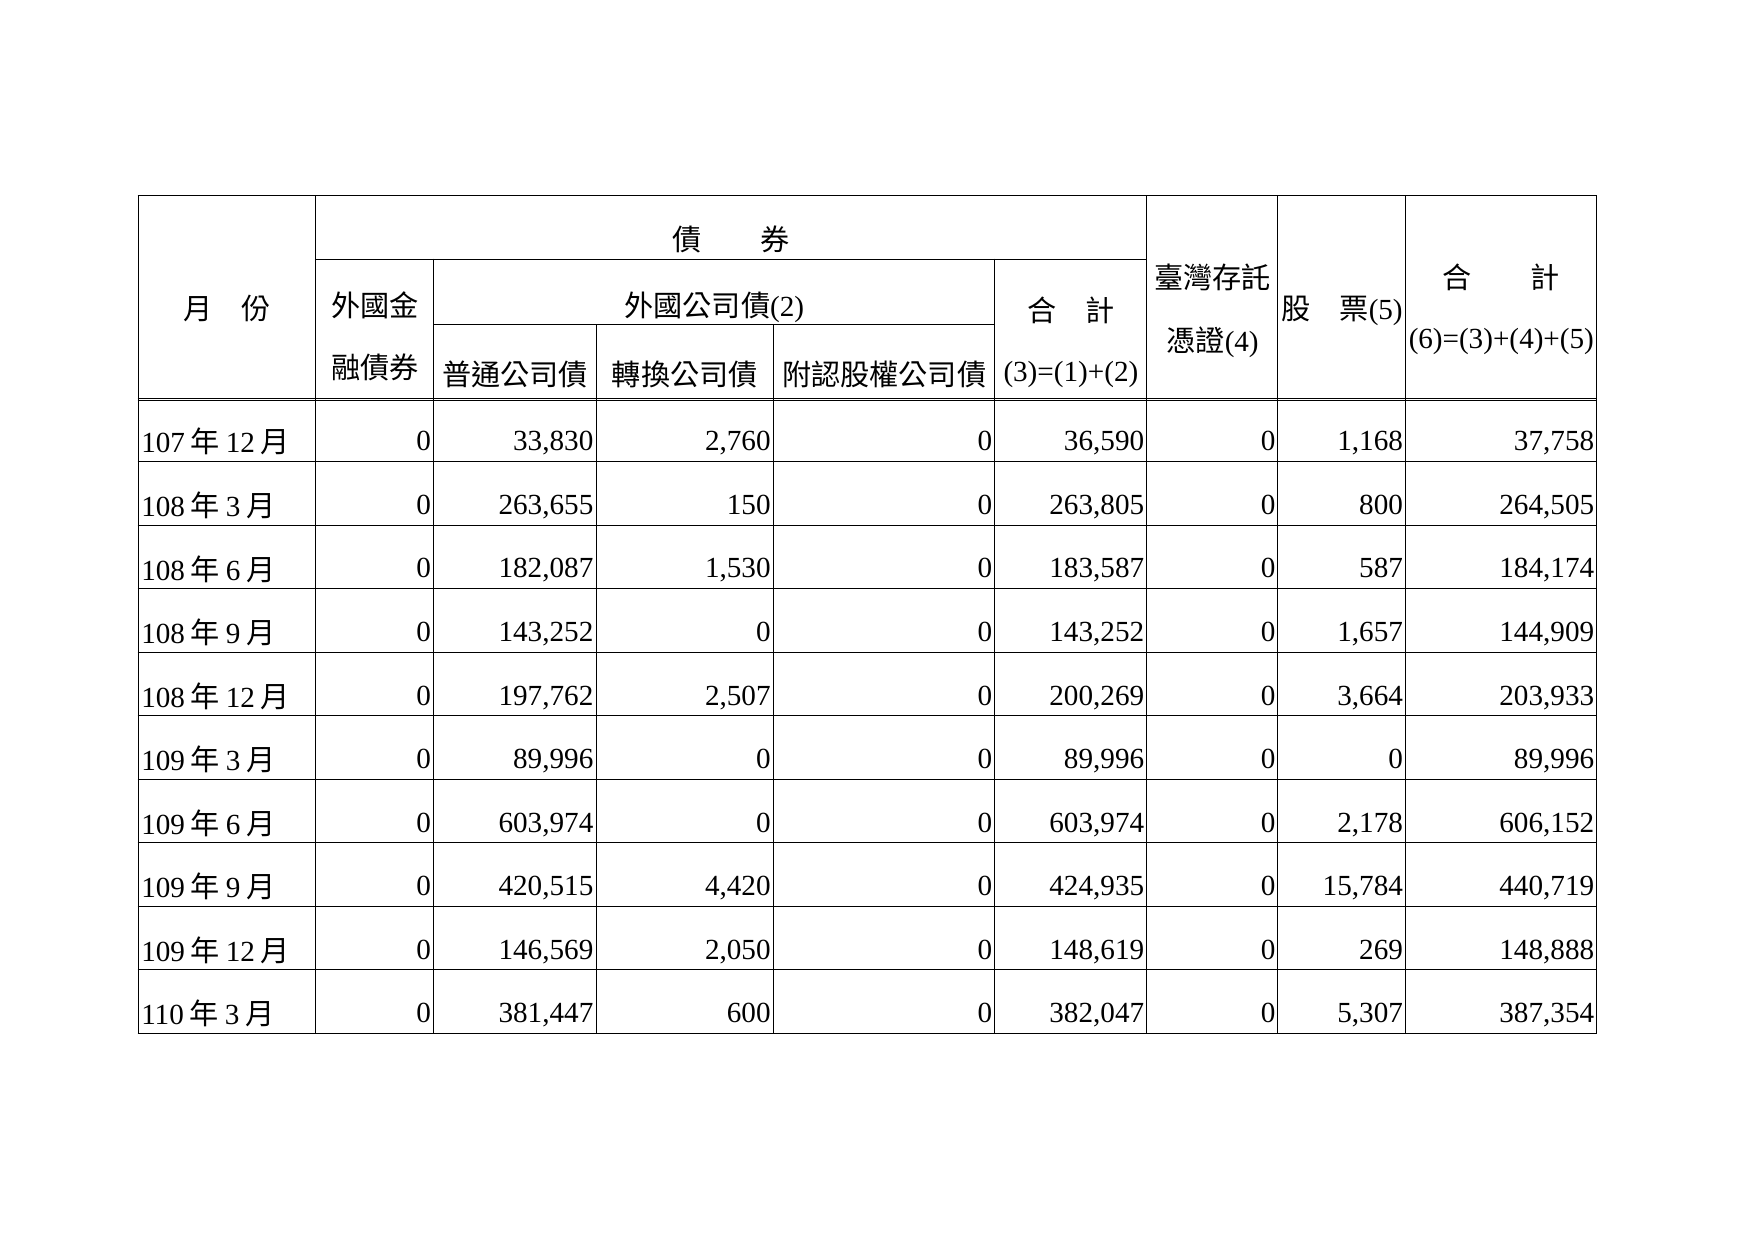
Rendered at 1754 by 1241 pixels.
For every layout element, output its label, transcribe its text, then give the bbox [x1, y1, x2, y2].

table_cell 150 [597, 462, 773, 524]
table_cell 0 [316, 401, 433, 461]
table_cell 37,758 [1406, 401, 1596, 461]
table_cell 0 [1147, 907, 1277, 969]
table_cell 0 [597, 716, 773, 779]
table_cell 381,447 [434, 970, 596, 1033]
table_cell 89,996 [995, 716, 1146, 779]
table_cell 107年12月 [139, 401, 315, 461]
table_cell 0 [774, 653, 994, 715]
table_cell 0 [316, 780, 433, 842]
table_cell 0 [774, 716, 994, 779]
table_cell 2,050 [597, 907, 773, 969]
table_cell 1,530 [597, 526, 773, 588]
table_cell 424,935 [995, 843, 1146, 906]
table_cell 普通公司債 [434, 325, 596, 397]
table_cell 108年9月 [139, 589, 315, 652]
table_cell 263,655 [434, 462, 596, 524]
table_cell 1,657 [1278, 589, 1405, 652]
table_header 月 份 [139, 196, 315, 397]
table_cell 143,252 [995, 589, 1146, 652]
table_cell 外國金融債券(1) [316, 260, 433, 397]
table_cell 0 [1147, 401, 1277, 461]
table_cell 0 [774, 401, 994, 461]
table_cell 5,307 [1278, 970, 1405, 1033]
table_cell 109年9月 [139, 843, 315, 906]
table_cell 148,619 [995, 907, 1146, 969]
table_cell 89,996 [434, 716, 596, 779]
table_cell 0 [316, 843, 433, 906]
table_cell 108年12月 [139, 653, 315, 715]
table_cell 108年6月 [139, 526, 315, 588]
table_cell 0 [1147, 526, 1277, 588]
table_cell 587 [1278, 526, 1405, 588]
table_cell 109年3月 [139, 716, 315, 779]
table_cell 合 計 (3)=(1)+(2) [995, 260, 1146, 397]
table_cell 0 [774, 526, 994, 588]
table_cell 182,087 [434, 526, 596, 588]
table_cell 0 [774, 843, 994, 906]
table_cell 0 [1147, 970, 1277, 1033]
table_cell 0 [316, 462, 433, 524]
table_cell 440,719 [1406, 843, 1596, 906]
table_cell 603,974 [995, 780, 1146, 842]
table_cell 148,888 [1406, 907, 1596, 969]
table_cell 1,168 [1278, 401, 1405, 461]
table_cell 382,047 [995, 970, 1146, 1033]
table_cell 0 [774, 970, 994, 1033]
table_header 合 計(6)=(3)+(4)+(5) [1406, 196, 1596, 397]
table_cell 183,587 [995, 526, 1146, 588]
table_cell 203,933 [1406, 653, 1596, 715]
table_cell 143,252 [434, 589, 596, 652]
table_cell 109年6月 [139, 780, 315, 842]
table_cell 146,569 [434, 907, 596, 969]
table_cell 0 [1147, 653, 1277, 715]
table_header 臺灣存託憑證(4) [1147, 196, 1277, 397]
table_cell 0 [774, 780, 994, 842]
table_cell 387,354 [1406, 970, 1596, 1033]
table_cell 800 [1278, 462, 1405, 524]
table_cell 2,178 [1278, 780, 1405, 842]
table_cell 36,590 [995, 401, 1146, 461]
table_cell 264,505 [1406, 462, 1596, 524]
table_cell 15,784 [1278, 843, 1405, 906]
table_cell 0 [316, 716, 433, 779]
table_cell 2,507 [597, 653, 773, 715]
table_cell 0 [316, 907, 433, 969]
table_cell 0 [1147, 589, 1277, 652]
table_cell 0 [774, 907, 994, 969]
table_cell 0 [1278, 716, 1405, 779]
table_cell 0 [597, 780, 773, 842]
table_cell 0 [1147, 462, 1277, 524]
table_header 債 券 [316, 196, 1146, 258]
table_cell 0 [316, 526, 433, 588]
table_cell 263,805 [995, 462, 1146, 524]
table_cell 0 [316, 589, 433, 652]
table_cell 108年3月 [139, 462, 315, 524]
table_cell 89,996 [1406, 716, 1596, 779]
table_cell 269 [1278, 907, 1405, 969]
table_cell 0 [1147, 716, 1277, 779]
table_cell 603,974 [434, 780, 596, 842]
table_cell 200,269 [995, 653, 1146, 715]
table_cell 2,760 [597, 401, 773, 461]
table_cell 3,664 [1278, 653, 1405, 715]
table_cell 0 [1147, 843, 1277, 906]
table_cell 0 [316, 970, 433, 1033]
table_cell 110年3月 [139, 970, 315, 1033]
table_cell 144,909 [1406, 589, 1596, 652]
table_cell 420,515 [434, 843, 596, 906]
table_cell 606,152 [1406, 780, 1596, 842]
table_cell 197,762 [434, 653, 596, 715]
table_cell 184,174 [1406, 526, 1596, 588]
table_cell 0 [316, 653, 433, 715]
table_cell 600 [597, 970, 773, 1033]
table_cell 附認股權公司債 [774, 325, 994, 397]
table_header 股 票(5) [1278, 196, 1405, 397]
table_cell 轉換公司債 [597, 325, 773, 397]
table_cell 4,420 [597, 843, 773, 906]
table_cell 0 [1147, 780, 1277, 842]
table_cell 109年12月 [139, 907, 315, 969]
table_cell 0 [597, 589, 773, 652]
table_cell 0 [774, 462, 994, 524]
table_cell 外國公司債(2) [434, 260, 994, 324]
table_cell 33,830 [434, 401, 596, 461]
table_cell 0 [774, 589, 994, 652]
